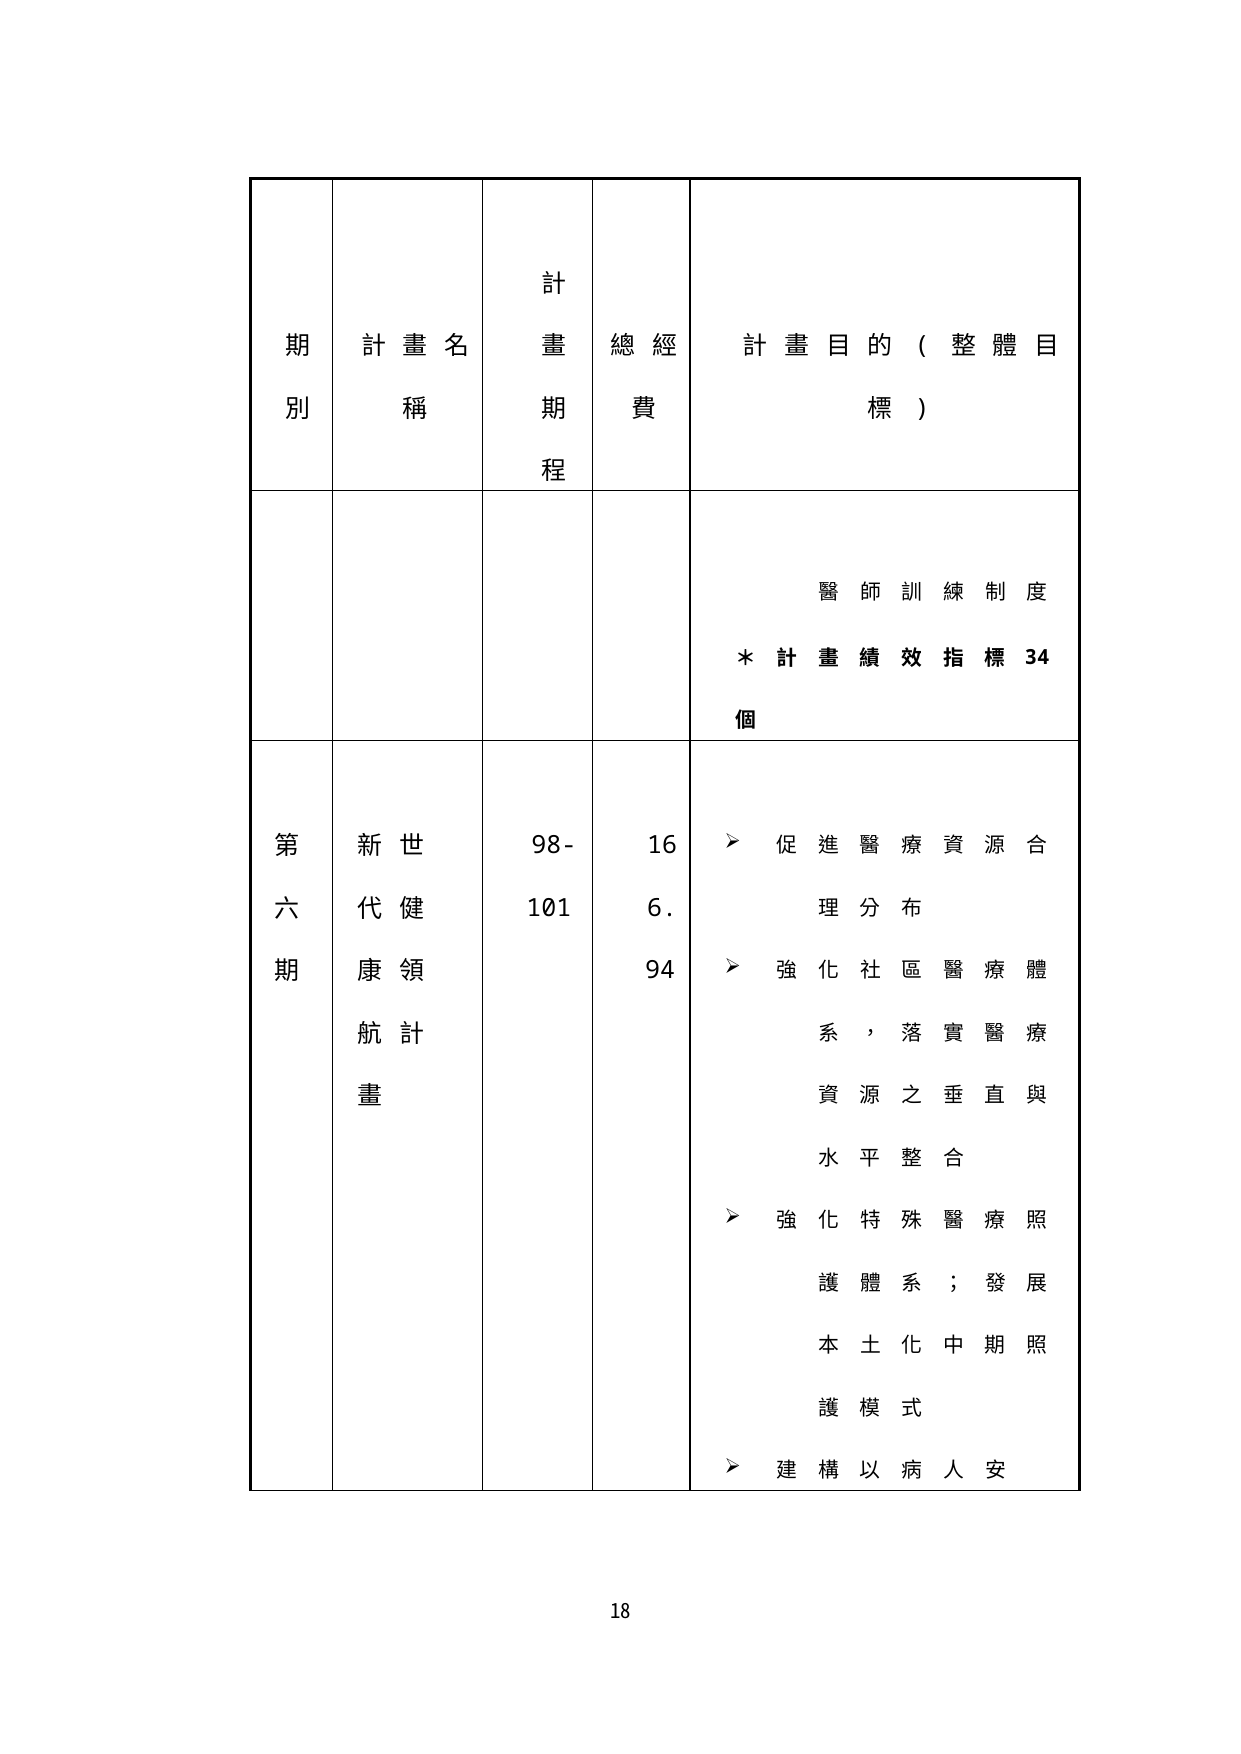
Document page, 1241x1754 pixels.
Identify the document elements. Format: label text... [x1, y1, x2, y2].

table_cell 98-101 [483, 741, 592, 1490]
table_cell 第六期 [252, 741, 332, 1490]
table_header 期別 [252, 180, 332, 490]
table_cell [333, 491, 482, 740]
table_header 計畫名稱 [333, 180, 482, 490]
table_cell 促進醫療資源合理分布 強化社區醫療體系，落實醫療資源之垂直與水平整合 強化特殊醫療照護體系；發展本土化中期照護模式 建構以病人安全、病人為中心之醫療作業與環境 推展一般醫學訓練與健全專科醫師訓練制度 透過國際醫療衛生交流以培養我國國際衛生人才 ＊計畫績效指標22個 [691, 741, 1078, 1490]
table_header 計畫期程 [483, 180, 592, 490]
table_header 計畫目的(整體目標) [691, 180, 1078, 490]
table_cell [483, 491, 592, 740]
table_header 總經費 [593, 180, 689, 490]
table_cell 新世代健康領航計畫 [333, 741, 482, 1490]
table_cell [252, 491, 332, 740]
table_cell 醫師訓練制度 ＊計畫績效指標34個 [691, 491, 1078, 740]
table_cell [593, 491, 689, 740]
table_cell 166.94 [593, 741, 689, 1490]
